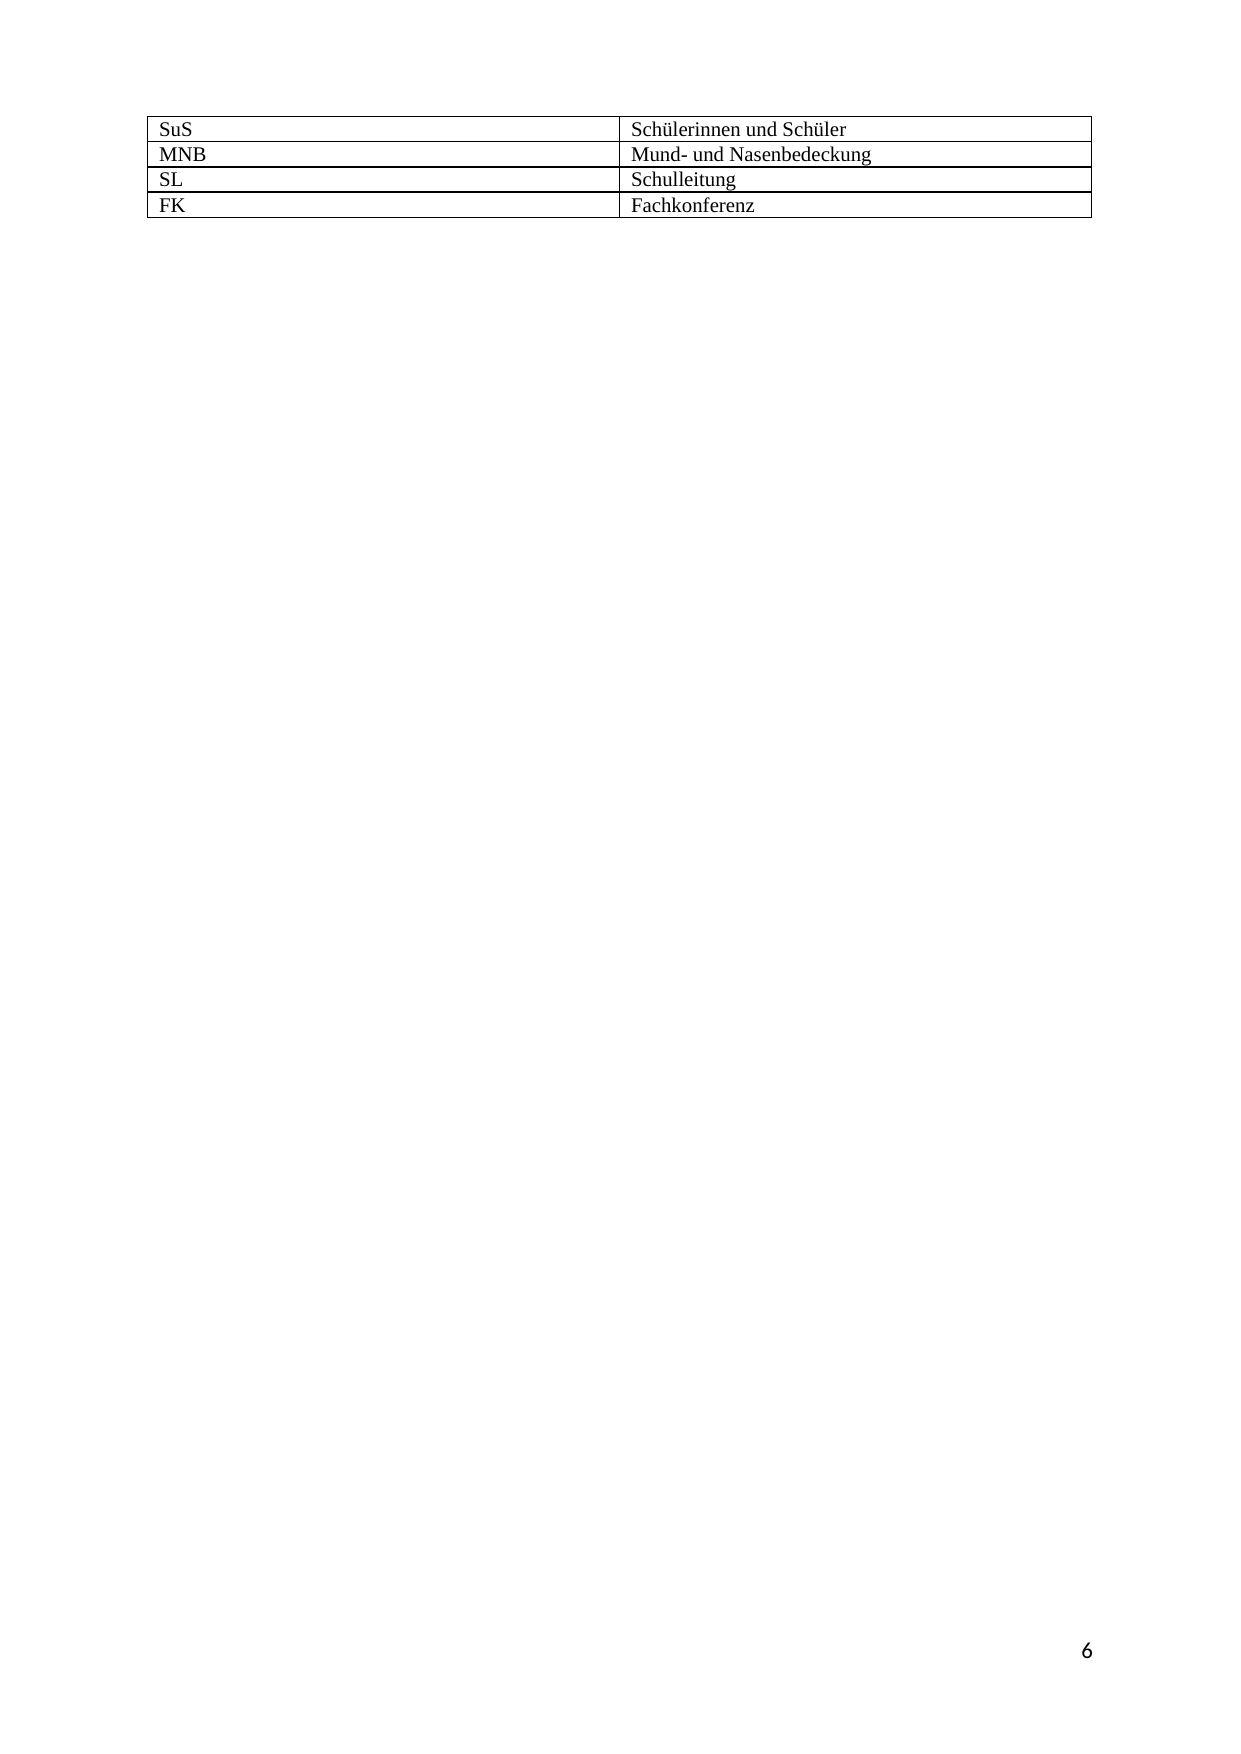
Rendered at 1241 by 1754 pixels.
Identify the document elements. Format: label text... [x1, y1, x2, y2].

table_header Schülerinnen und Schüler [620, 117, 1091, 141]
table_cell Mund- und Nasenbedeckung [620, 142, 1091, 166]
table_cell Fachkonferenz [620, 193, 1091, 217]
table_cell SL [148, 168, 619, 191]
table_header SuS [148, 117, 619, 141]
table_cell FK [148, 193, 619, 217]
table_cell MNB [148, 142, 619, 166]
table_cell Schulleitung [620, 168, 1091, 191]
